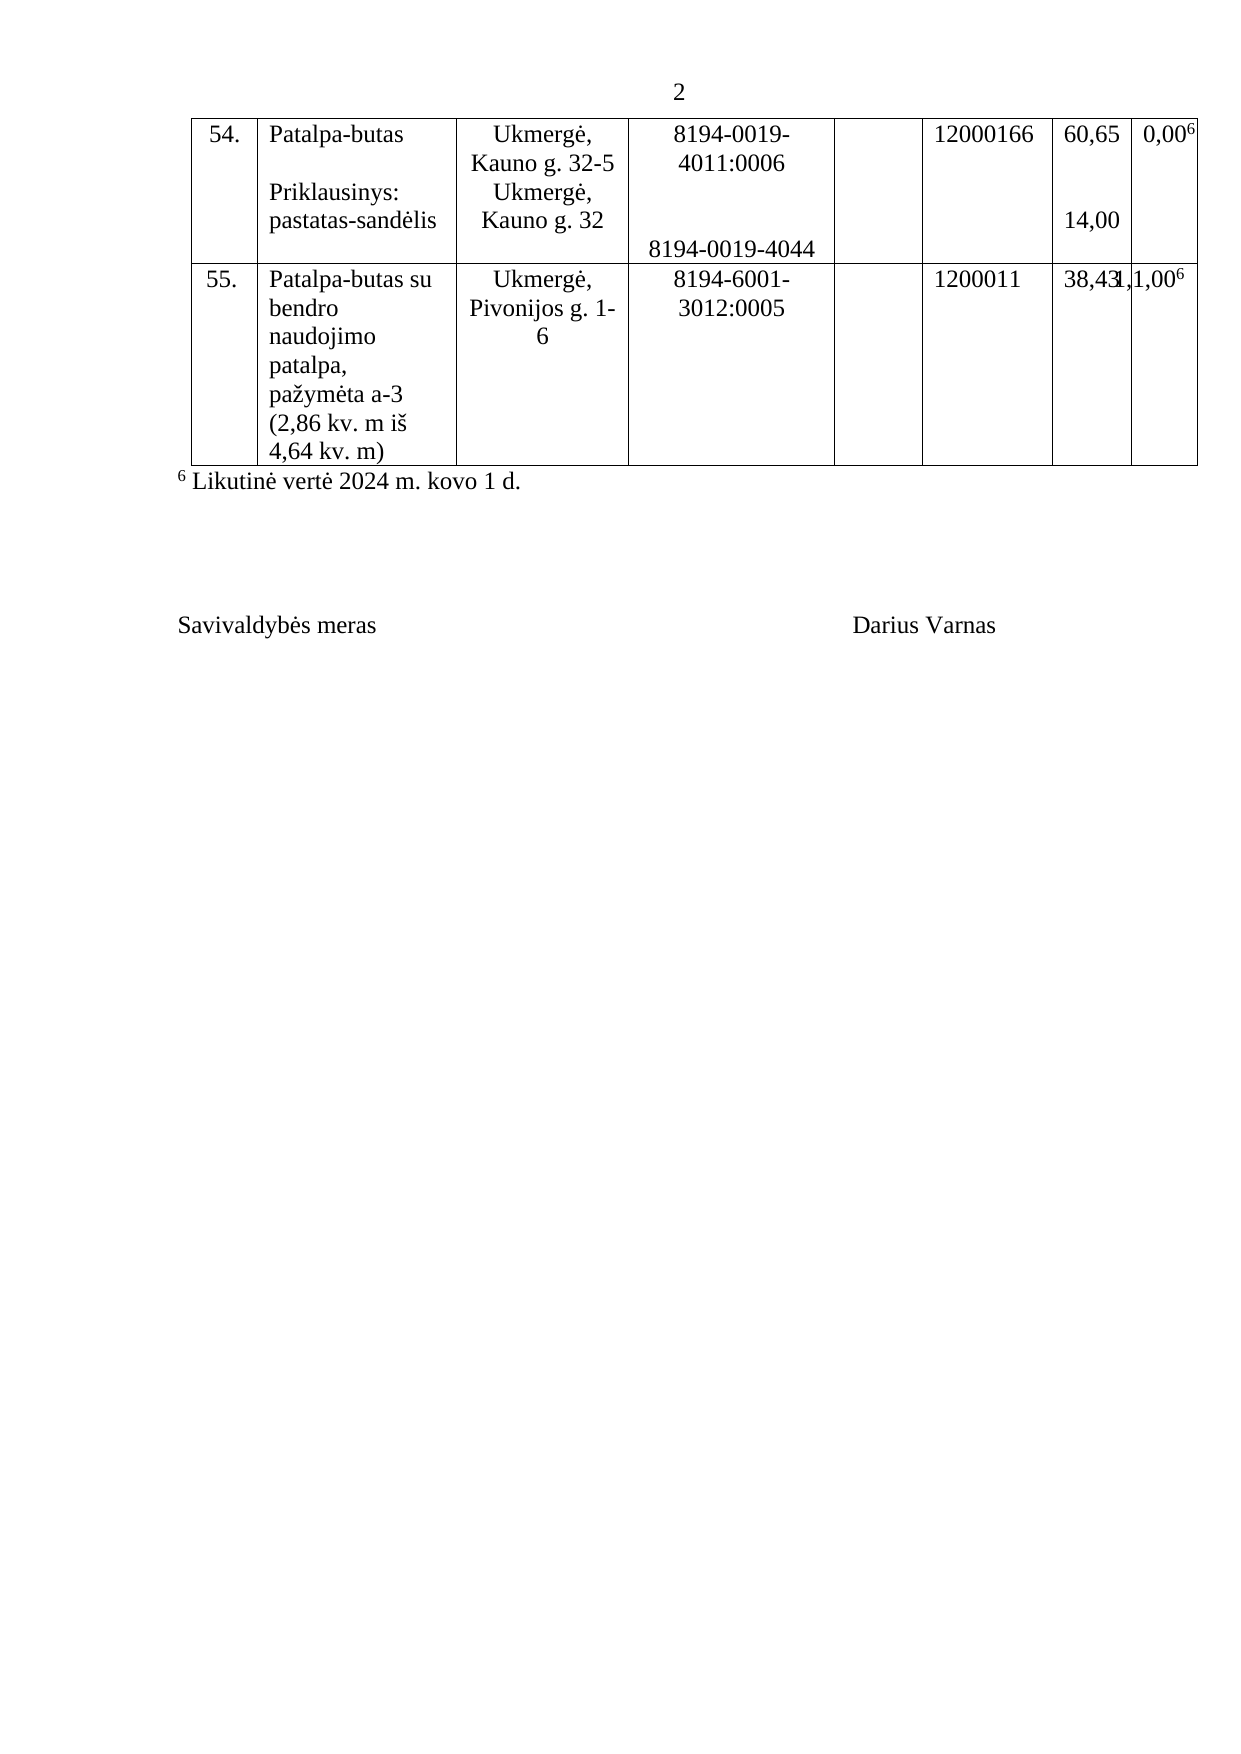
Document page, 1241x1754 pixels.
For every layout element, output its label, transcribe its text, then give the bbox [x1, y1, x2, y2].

table_cell Patalpa-butas Priklausinys: pastatas-sandėlis [258, 119, 456, 263]
table_cell 1,1,006“ [1132, 264, 1197, 465]
table_cell 1200011 [923, 264, 1052, 465]
table_cell 55. [192, 264, 257, 465]
table_cell [835, 264, 922, 465]
table_cell 8194-0019-4011:0006 8194-0019-4044 [629, 119, 834, 263]
text Savivaldybės meras Darius Varnas [177, 610, 1181, 639]
table_cell [835, 119, 922, 263]
table_cell 0,006 [1132, 119, 1197, 263]
text 6 Likutinė vertė 2024 m. kovo 1 d. [177, 466, 1181, 495]
table_cell 54. [192, 119, 257, 263]
table_cell 38,43 [1053, 264, 1131, 465]
table_cell 60,65 14,00 [1053, 119, 1131, 263]
table_cell 12000166 [923, 119, 1052, 263]
table_cell Ukmergė, Pivonijos g. 1-6 [457, 264, 628, 465]
table_cell Patalpa-butas su bendro naudojimo patalpa, pažymėta a-3 (2,86 kv. m iš 4,64 kv. m) [258, 264, 456, 465]
table_cell Ukmergė, Kauno g. 32-5 Ukmergė, Kauno g. 32 [457, 119, 628, 263]
table_cell 8194-6001-3012:0005 [629, 264, 834, 465]
